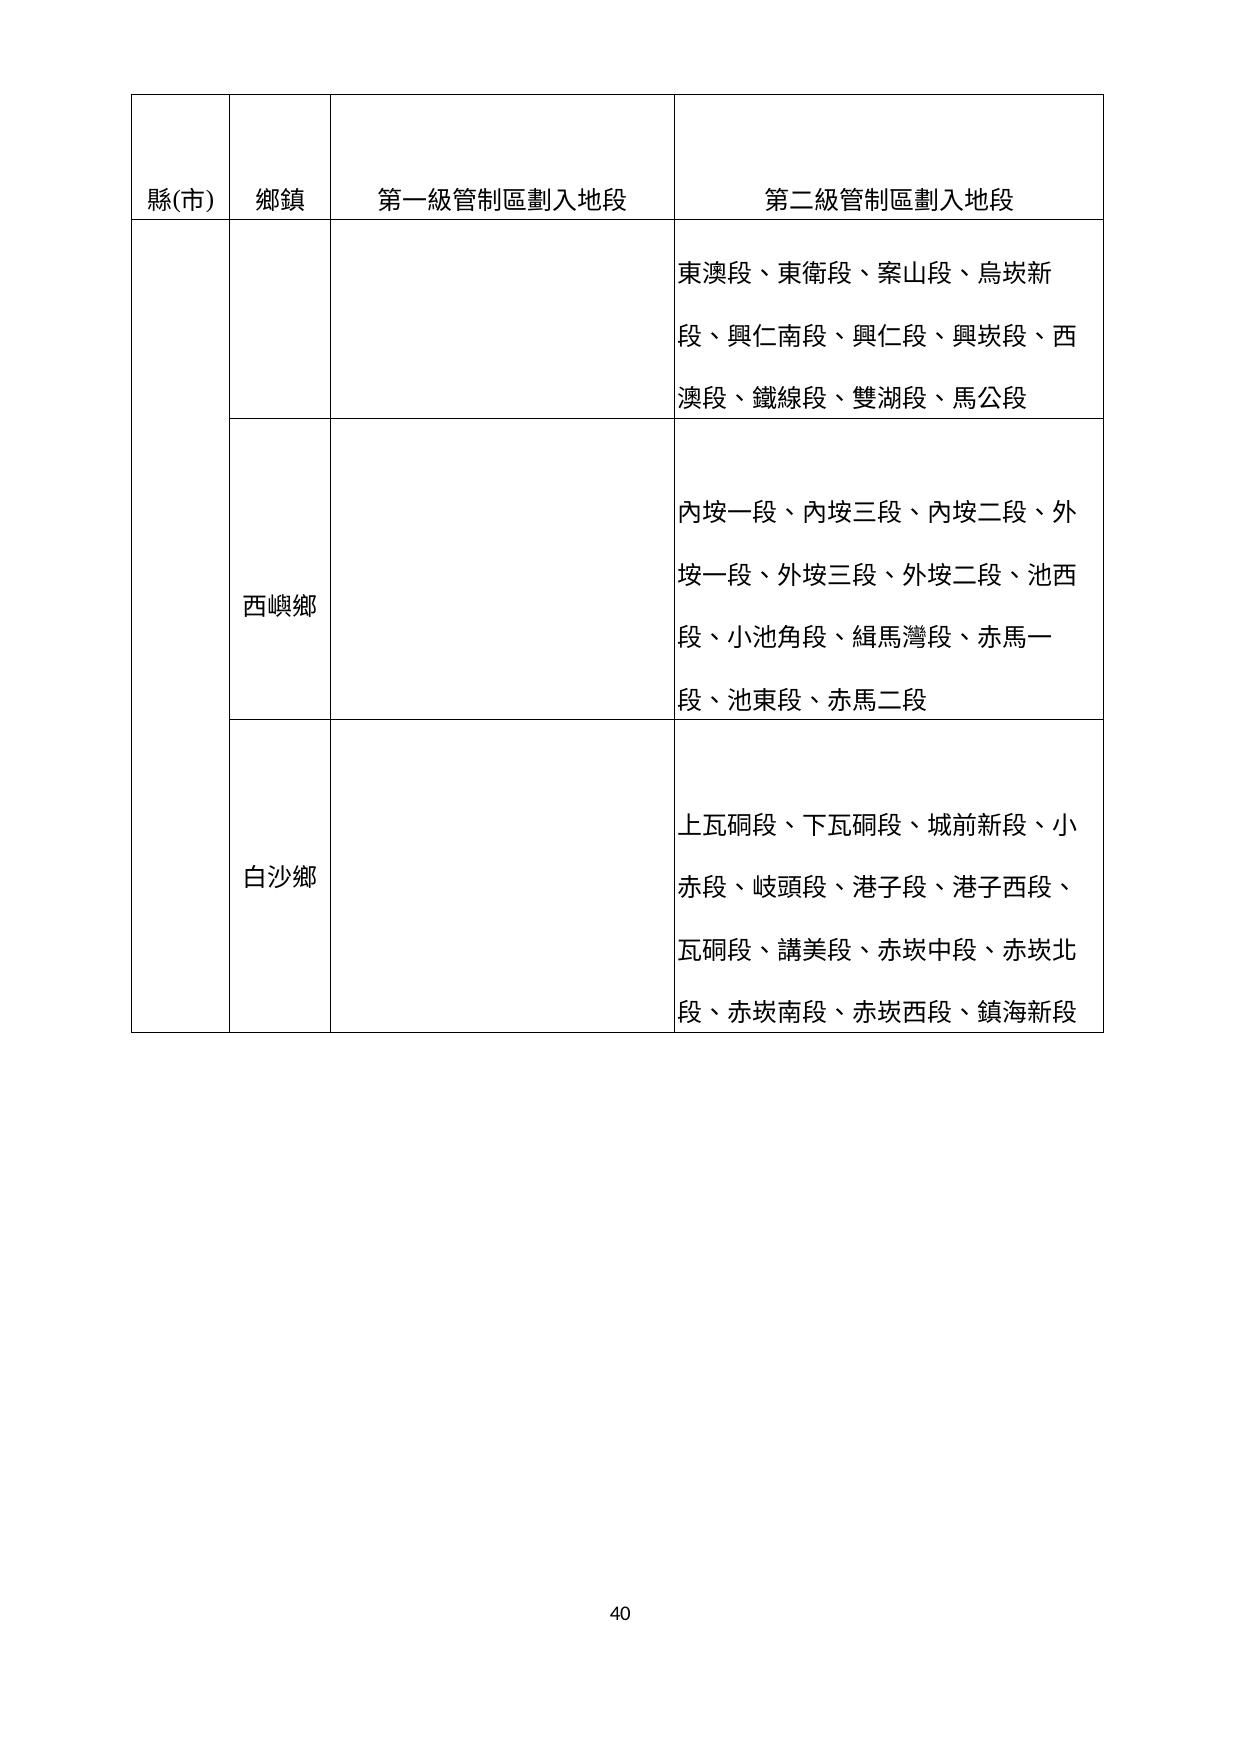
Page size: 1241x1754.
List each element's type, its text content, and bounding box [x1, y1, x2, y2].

table_cell [1104, 418, 1109, 719]
table_header 第二級管制區劃入地段 [675, 95, 1103, 219]
table_cell [230, 220, 330, 418]
table_cell 白沙鄉 [230, 720, 330, 1032]
table_cell [331, 720, 674, 1032]
table_cell [331, 419, 674, 719]
table_cell 內垵一段、內垵三段、內垵二段、外垵一段、外垵三段、外垵二段、池西段、小池角段、緝馬灣段、赤馬一段、池東段、赤馬二段 [675, 419, 1103, 719]
table_cell 上瓦硐段、下瓦硐段、城前新段、小赤段、岐頭段、港子段、港子西段、瓦硐段、講美段、赤崁中段、赤崁北段、赤崁南段、赤崁西段、鎮海新段 [675, 720, 1103, 1032]
table_header 縣(市) [132, 95, 229, 219]
table_cell [331, 220, 674, 418]
table_cell [132, 220, 229, 1032]
table_cell 東澳段、東衛段、案山段、烏崁新段、興仁南段、興仁段、興崁段、西澳段、鐵線段、雙湖段、馬公段 [675, 220, 1103, 418]
table_cell [1104, 219, 1109, 418]
table_cell [1104, 719, 1109, 1032]
table_header 第一級管制區劃入地段 [331, 95, 674, 219]
table_header [1104, 94, 1109, 219]
table_cell 西嶼鄉 [230, 419, 330, 719]
table_header 鄉鎮 [230, 95, 330, 219]
